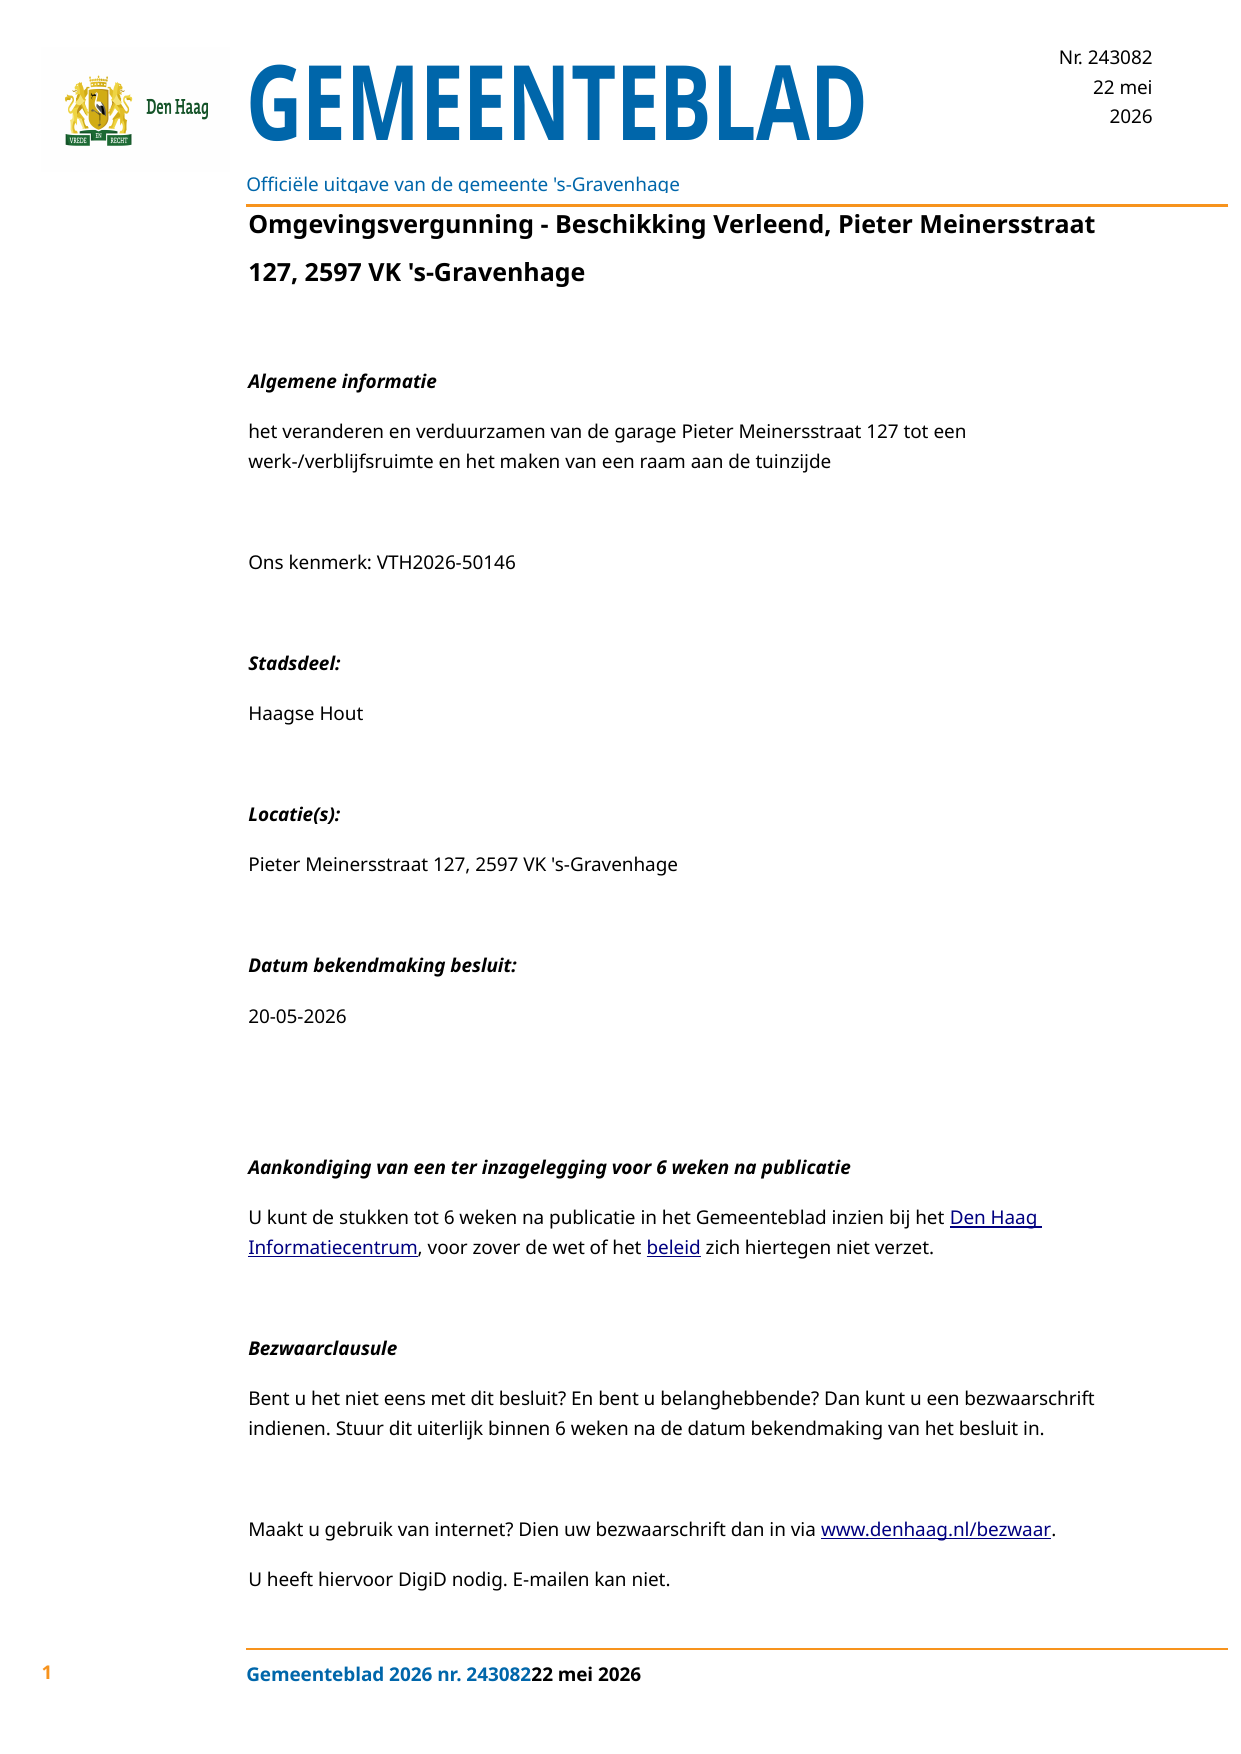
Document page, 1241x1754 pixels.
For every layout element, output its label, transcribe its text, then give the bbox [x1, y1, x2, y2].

text Algemene informatie [248, 368, 1152, 394]
picture [41, 47, 231, 172]
text U kunt de stukken tot 6 weken na publicatie in het Gemeenteblad inzien bij het Den Haag Informatiecentrum, voor zover de wet of het beleid zich hiertegen niet verzet. [248, 1204, 1152, 1260]
text Ons kenmerk: VTH2026-50146 [248, 549, 1152, 575]
text Aankondiging van een ter inzagelegging voor 6 weken na publicatie [248, 1154, 1152, 1180]
text Bent u het niet eens met dit besluit? En bent u belanghebbende? Dan kunt u een bezwaarschrift indienen. Stuur dit uiterlijk binnen 6 weken na de datum bekendmaking van het besluit in. [248, 1385, 1152, 1441]
text 20-05-2026 [248, 1003, 1152, 1029]
text Datum bekendmaking besluit: [248, 952, 1152, 978]
text Pieter Meinersstraat 127, 2597 VK 's-Gravenhage [248, 852, 1152, 877]
text het veranderen en verduurzamen van de garage Pieter Meinersstraat 127 tot een werk-/verblijfsruimte en het maken van een raam aan de tuinzijde [248, 419, 1152, 474]
text U heeft hiervoor DigiD nodig. E-mailen kan niet. [248, 1566, 1152, 1592]
text Stadsdeel: [248, 650, 1152, 676]
text Locatie(s): [248, 801, 1152, 827]
text Bezwaarclausule [248, 1335, 1152, 1361]
text Maakt u gebruik van internet? Dien uw bezwaarschrift dan in via www.denhaag.nl/bezwaar. [248, 1516, 1152, 1542]
text Omgevingsvergunning - Beschikking Verleend, Pieter Meinersstraat 127, 2597 VK 's-Gravenhage [248, 207, 1152, 288]
text Haagse Hout [248, 700, 1152, 726]
